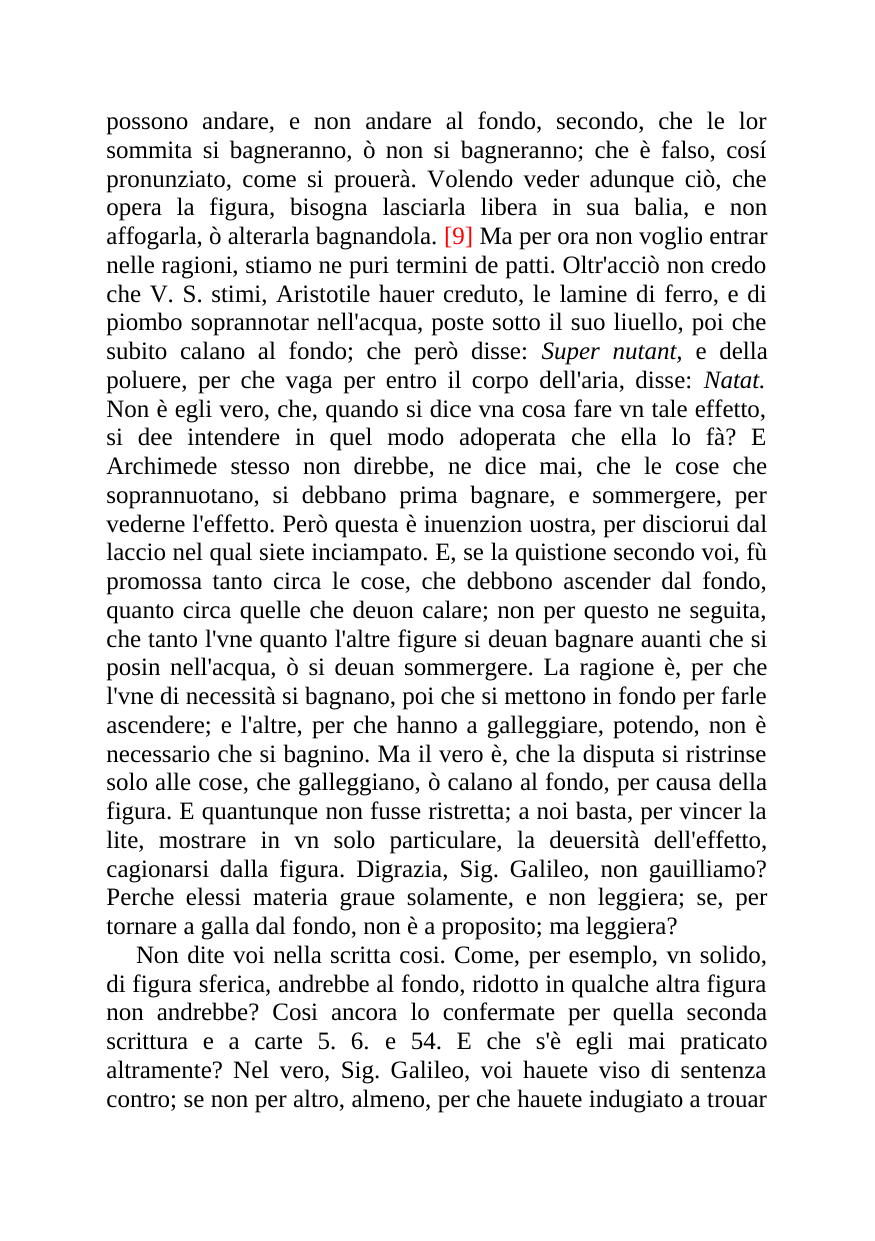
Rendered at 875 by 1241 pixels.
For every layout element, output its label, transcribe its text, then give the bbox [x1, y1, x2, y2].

text possono andare, e non andare al fondo, secondo, che le lor sommita si bagneranno, ò non si bagneranno; che è falso, cosí pronunziato, come si prouerà. Volendo veder adunque ciò, che opera la figura, bisogna lasciarla libera in sua balia, e non affogarla, ò alterarla bagnandola. [9] Ma per ora non voglio entrar nelle ragioni, stiamo ne puri termini de patti. Oltr'acciò non credo che V. S. stimi, Aristotile hauer creduto, le lamine di ferro, e di piombo soprannotar nell'acqua, poste sotto il suo liuello, poi che subito calano al fondo; che però disse: Super nutant, e della poluere, per che vaga per entro il corpo dell'aria, disse: Natat. Non è egli vero, che, quando si dice vna cosa fare vn tale effetto, si dee intendere in quel modo adoperata che ella lo fà? E Archimede stesso non direbbe, ne dice mai, che le cose che soprannuotano, si debbano prima bagnare, e sommergere, per vederne l'effetto. Però questa è inuenzion uostra, per disciorui dal laccio nel qual siete inciampato. E, se la quistione secondo voi, fù promossa tanto circa le cose, che debbono ascender dal fondo, quanto circa quelle che deuon calare; non per questo ne seguita, che tanto l'vne quanto l'altre figure si deuan bagnare auanti che si posin nell'acqua, ò si deuan sommergere. La ragione è, per che l'vne di necessità si bagnano, poi che si mettono in fondo per farle ascendere; e l'altre, per che hanno a galleggiare, potendo, non è necessario che si bagnino. Ma il vero è, che la disputa si ristrinse solo alle cose, che galleggiano, ò calano al fondo, per causa della figura. E quantunque non fusse ristretta; a noi basta, per vincer la lite, mostrare in vn solo particulare, la deuersità dell'effetto, cagionarsi dalla figura. Digrazia, Sig. Galileo, non gauilliamo? Perche elessi materia graue solamente, e non leggiera; se, per tornare a galla dal fondo, non è a proposito; ma leggiera? [106, 106, 768, 940]
text Non dite voi nella scritta cosi. Come, per esemplo, vn solido, di figura sferica, andrebbe al fondo, ridotto in qualche altra figura non andrebbe? Cosi ancora lo confermate per quella seconda scrittura e a carte 5. 6. e 54. E che s'è egli mai praticato altramente? Nel vero, Sig. Galileo, voi hauete viso di sentenza contro; se non per altro, almeno, per che hauete indugiato a trouar [106, 940, 768, 1112]
